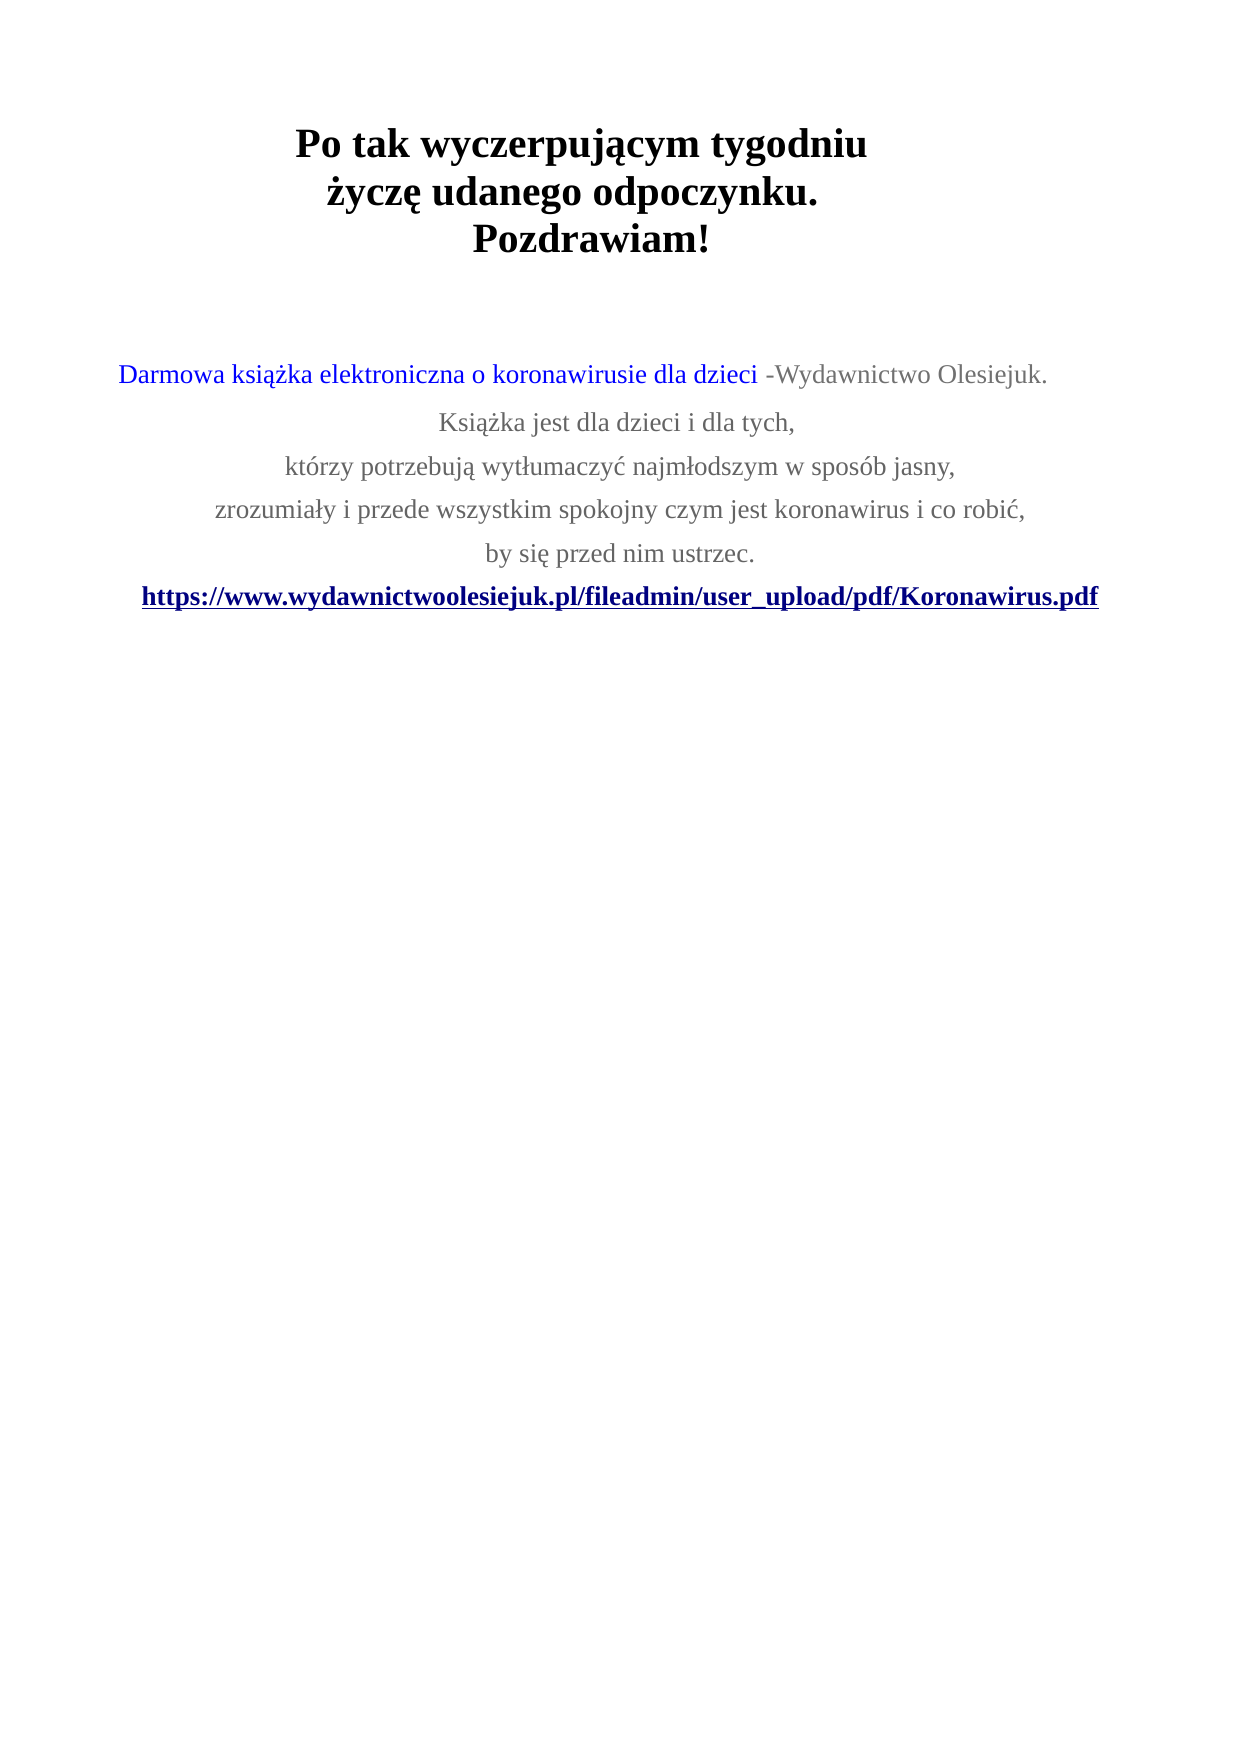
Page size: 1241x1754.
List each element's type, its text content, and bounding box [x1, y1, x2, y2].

text życzę udanego odpoczynku. [118, 166, 1122, 214]
text https://www.wydawnictwoolesiejuk.pl/fileadmin/user_upload/pdf/Koronawirus.pdf [118, 581, 1122, 612]
text Po tak wyczerpującym tygodniu [118, 118, 1122, 166]
text zrozumiały i przede wszystkim spokojny czym jest koronawirus i co robić, [118, 493, 1122, 524]
text którzy potrzebują wytłumaczyć najmłodszym w sposób jasny, [118, 449, 1122, 481]
text Darmowa książka elektroniczna o koronawirusie dla dzieci -Wydawnictwo Olesiejuk. [118, 358, 1122, 389]
text by się przed nim ustrzec. [118, 537, 1122, 568]
text Książka jest dla dzieci i dla tych, [118, 406, 1122, 437]
text Pozdrawiam! [118, 214, 1122, 262]
